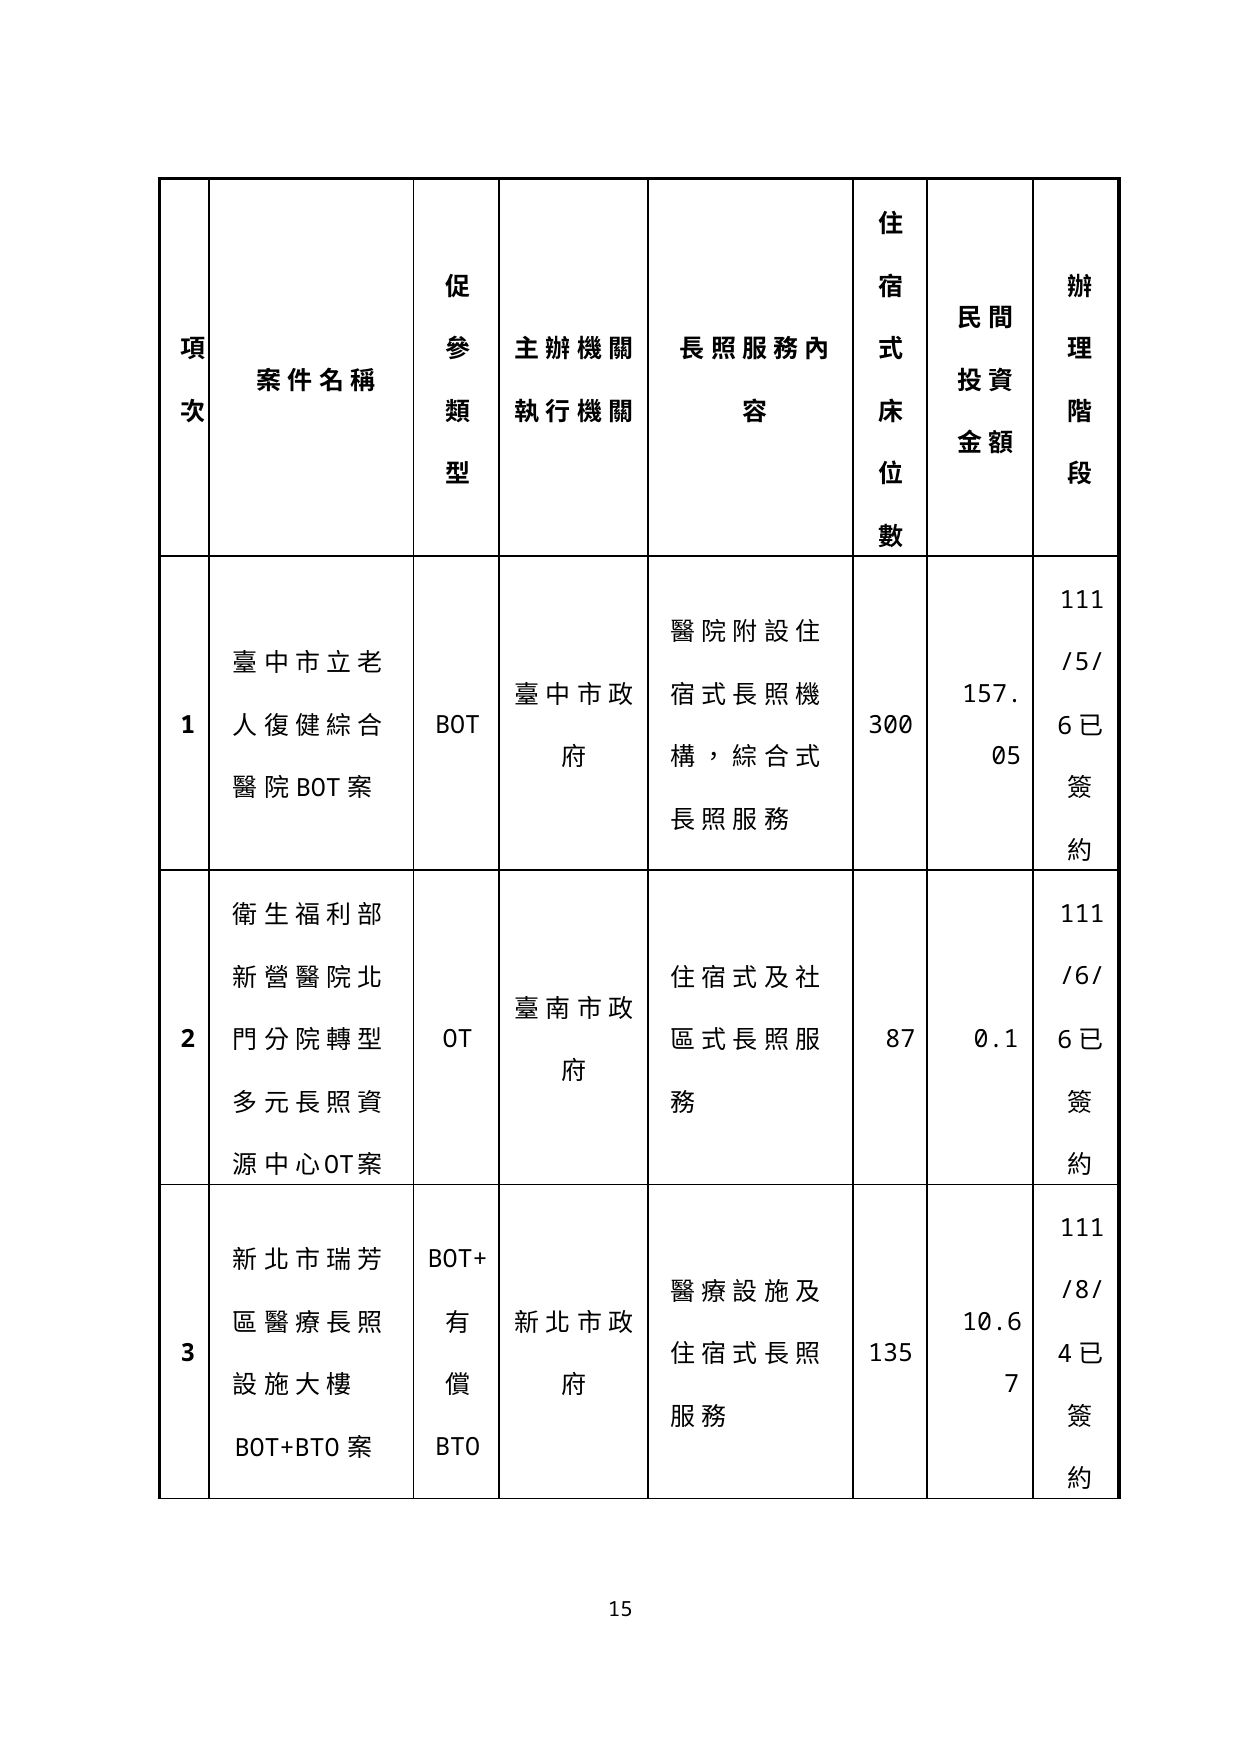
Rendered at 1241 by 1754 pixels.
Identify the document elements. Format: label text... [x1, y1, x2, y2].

table_header 案件名稱 [210, 180, 413, 555]
table_cell 0.1 [928, 871, 1032, 1183]
table_cell 111/5/6已簽約 [1034, 557, 1117, 869]
table_header 民間投資金額 [928, 180, 1032, 555]
table_cell 300 [854, 557, 926, 869]
table_cell BOT [414, 557, 498, 869]
table_cell 住宿式及社區式長照服務 [649, 871, 852, 1183]
table_cell 3 [161, 1185, 208, 1497]
table_cell 新北市瑞芳區醫療長照設施大樓BOT+BTO案 [210, 1185, 413, 1497]
table_cell 87 [854, 871, 926, 1183]
table_cell 新北市政府 [500, 1185, 647, 1497]
table_cell 醫療設施及住宿式長照服務 [649, 1185, 852, 1497]
table_cell 醫院附設住宿式長照機構，綜合式長照服務 [649, 557, 852, 869]
table_cell 2 [161, 871, 208, 1183]
table_cell 111/6/6已簽約 [1034, 871, 1117, 1183]
table_header 住宿式床位數 [854, 180, 926, 555]
table_cell 10.67 [928, 1185, 1032, 1497]
table_header 主辦機關執行機關 [500, 180, 647, 555]
table_cell BOT+有償BTO [414, 1185, 498, 1497]
table_header 辦理階段 [1034, 180, 1117, 555]
table_cell 衛生福利部新營醫院北門分院轉型多元長照資源中心OT案 [210, 871, 413, 1183]
table_cell 臺中市立老人復健綜合醫院BOT案 [210, 557, 413, 869]
table_cell 135 [854, 1185, 926, 1497]
table_header 項次 [161, 180, 208, 555]
table_cell 111/8/4已簽約 [1034, 1185, 1117, 1497]
table_cell 臺南市政府 [500, 871, 647, 1183]
table_cell 臺中市政府 [500, 557, 647, 869]
table_cell 157.05 [928, 557, 1032, 869]
table_cell OT [414, 871, 498, 1183]
table_header 長照服務內容 [649, 180, 852, 555]
table_header 促參類型 [414, 180, 498, 555]
table_cell 1 [161, 557, 208, 869]
